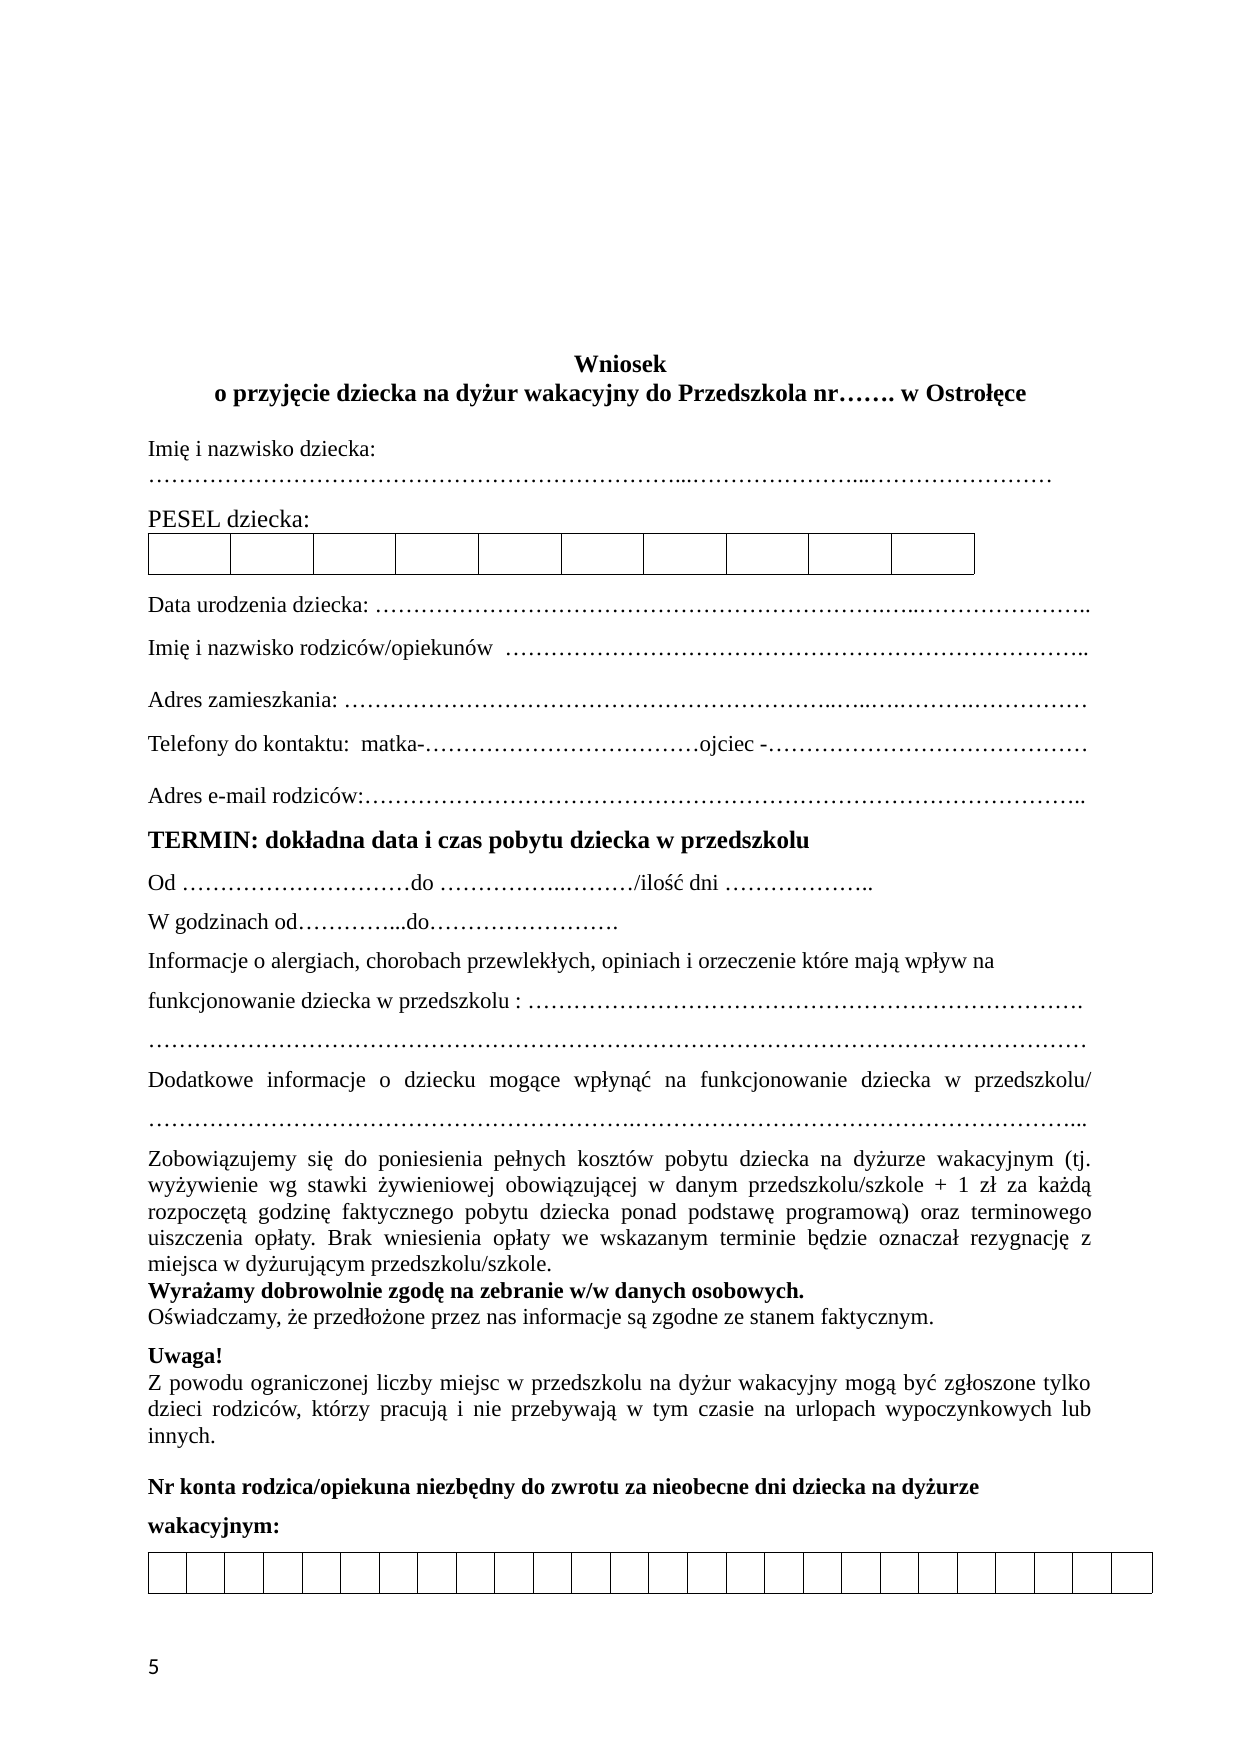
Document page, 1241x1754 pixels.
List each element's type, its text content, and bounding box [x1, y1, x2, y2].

table_header [644, 534, 726, 574]
table_header [495, 1553, 533, 1592]
table_header [804, 1553, 841, 1592]
text Data urodzenia dziecka: ………………………………………………………….…..………………….. [148, 591, 1093, 617]
table_header [396, 534, 478, 574]
table_header [457, 1553, 494, 1592]
text Imię i nazwisko rodziców/opiekunów ………………………………………………………………….. [148, 634, 1093, 660]
table_header [418, 1553, 456, 1592]
text ……………………………………………………………...…………………...…………………… [148, 461, 1093, 488]
text Z powodu ograniczonej liczby miejsc w przedszkolu na dyżur wakacyjny mogą być zgłoszone tylko dzieci rodziców, którzy pracują i nie przebywają w tym czasie na urlopach wypoczynkowych lub innych. [148, 1369, 1093, 1448]
table_header [149, 534, 230, 574]
table_header [572, 1553, 610, 1592]
table_header [380, 1553, 417, 1592]
text Uwaga! [148, 1343, 1093, 1369]
text …………………………………………………………………………………………………………… [148, 1027, 1093, 1053]
table_header [958, 1553, 995, 1592]
text W godzinach od…………...do……………………. [148, 908, 1093, 934]
text Od …………………………do ……………..………/ilość dni ……………….. [148, 869, 1093, 895]
text o przyjęcie dziecka na dyżur wakacyjny do Przedszkola nr……. w Ostrołęce [148, 378, 1093, 406]
table_header [649, 1553, 687, 1592]
text Oświadczamy, że przedłożone przez nas informacje są zgodne ze stanem faktycznym. [148, 1303, 1093, 1329]
table_header [919, 1553, 957, 1592]
table_header [611, 1553, 648, 1592]
table_header [996, 1553, 1034, 1592]
table_header [765, 1553, 803, 1592]
table_header [892, 534, 974, 574]
table_header [562, 534, 643, 574]
text Wniosek [148, 349, 1093, 378]
text TERMIN: dokładna data i czas pobytu dziecka w przedszkolu [148, 826, 1093, 854]
table_header [727, 1553, 764, 1592]
text Zobowiązujemy się do poniesienia pełnych kosztów pobytu dziecka na dyżurze wakacyjnym (tj. wyżywienie wg stawki żywieniowej obowiązującej w danym przedszkolu/szkole + 1 zł za każdą rozpoczętą godzinę faktycznego pobytu dziecka ponad podstawę programową) oraz terminowego uiszczenia opłaty. Brak wniesienia opłaty we wskazanym terminie będzie oznaczał rezygnację z miejsca w dyżurującym przedszkolu/szkole. [148, 1145, 1093, 1277]
table_header [1112, 1553, 1152, 1592]
text Nr konta rodzica/opiekuna niezbędny do zwrotu za nieobecne dni dziecka na dyżurze wakacyjnym: [148, 1473, 1093, 1539]
table_header [688, 1553, 726, 1592]
table_header [264, 1553, 302, 1592]
text Adres e-mail rodziców:………………………………………………………………………………….. [148, 782, 1093, 809]
text Informacje o alergiach, chorobach przewlekłych, opiniach i orzeczenie które mają wpływ na funkcjonowanie dziecka w przedszkolu : ………………………………………………………………. [148, 948, 1093, 1013]
table_header [314, 534, 395, 574]
table_header [842, 1553, 880, 1592]
table_header [225, 1553, 263, 1592]
text Wyrażamy dobrowolnie zgodę na zebranie w/w danych osobowych. [148, 1277, 1093, 1303]
table_header [881, 1553, 918, 1592]
table_header [727, 534, 808, 574]
table_header [1073, 1553, 1111, 1592]
text Telefony do kontaktu: matka-………………………………ojciec -…………………………………… [148, 730, 1093, 756]
table_header [149, 1553, 186, 1592]
table_header [479, 534, 561, 574]
text Dodatkowe informacje o dziecku mogące wpłynąć na funkcjonowanie dziecka w przedszkolu/ ……………………………………………………….…………………………………………………... [148, 1066, 1093, 1132]
table_header [187, 1553, 224, 1592]
text Adres zamieszkania: ………………………………………………………..…..….……….…………… [148, 687, 1093, 713]
table_header [1035, 1553, 1072, 1592]
table_header [231, 534, 313, 574]
text Imię i nazwisko dziecka: [148, 435, 1093, 461]
table_header [341, 1553, 379, 1592]
table_header [534, 1553, 571, 1592]
table_header [303, 1553, 340, 1592]
text PESEL dziecka: [148, 504, 1093, 533]
table_header [809, 534, 891, 574]
